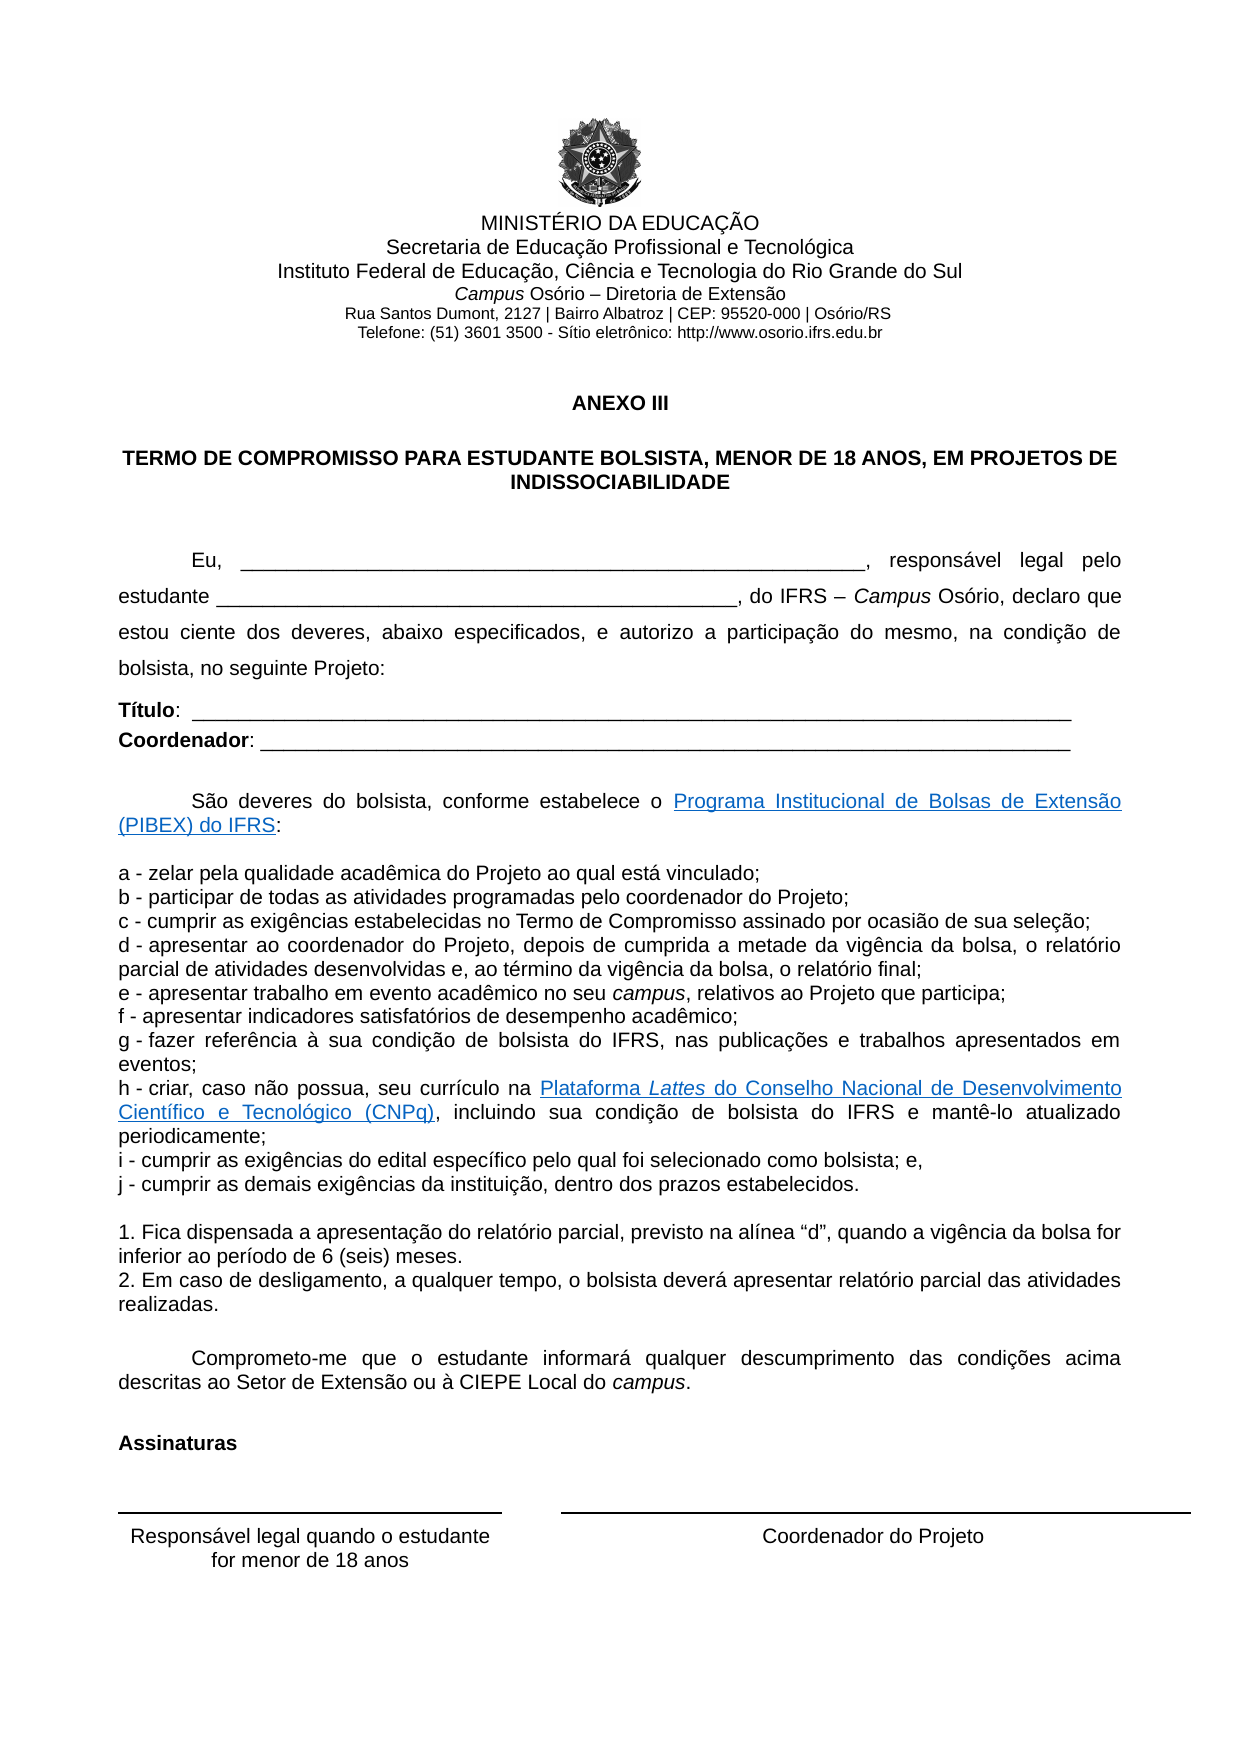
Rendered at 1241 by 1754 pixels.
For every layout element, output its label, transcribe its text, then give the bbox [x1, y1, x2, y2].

table_header [502, 1461, 561, 1512]
text Assinaturas [118, 1430, 1122, 1454]
text São deveres do bolsista, conforme estabelece o Programa Institucional de Bolsas de Extensão (PIBEX) do IFRS: [118, 789, 1122, 837]
text c - cumprir as exigências estabelecidas no Termo de Compromisso assinado por ocasião de sua seleção; [118, 908, 1122, 932]
text Coordenador: ______________________________________________________________________ [118, 728, 1122, 752]
text g - fazer referência à sua condição de bolsista do IFRS, nas publicações e trabalhos apresentados em eventos; [118, 1028, 1122, 1076]
text h - criar, caso não possua, seu currículo na Plataforma Lattes do Conselho Nacional de Desenvolvimento Científico e Tecnológico (CNPq), incluindo sua condição de bolsista do IFRS e mantê-lo atualizado periodicamente; [118, 1076, 1122, 1148]
text Eu, ______________________________________________________, responsável legal pelo estudante _____________________________________________, do IFRS – Campus Osório, declaro que estou ciente dos deveres, abaixo especificados, e autorizo a participação do mesmo, na condição de bolsista, no seguinte Projeto: [118, 548, 1122, 680]
text 1. Fica dispensada a apresentação do relatório parcial, previsto na alínea “d”, quando a vigência da bolsa for inferior ao período de 6 (seis) meses. [118, 1220, 1122, 1268]
text ANEXO III [118, 391, 1122, 415]
text e - apresentar trabalho em evento acadêmico no seu campus, relativos ao Projeto que participa; [118, 980, 1122, 1004]
text TERMO DE COMPROMISSO PARA ESTUDANTE BOLSISTA, MENOR DE 18 ANOS, EM PROJETOS DE INDISSOCIABILIDADE [118, 446, 1122, 494]
text 2. Em caso de desligamento, a qualquer tempo, o bolsista deverá apresentar relatório parcial das atividades realizadas. [118, 1268, 1122, 1316]
table_cell Responsável legal quando o estudante for menor de 18 anos [118, 1514, 502, 1595]
text j - cumprir as demais exigências da instituição, dentro dos prazos estabelecidos. [118, 1172, 1122, 1196]
text b - participar de todas as atividades programadas pelo coordenador do Projeto; [118, 884, 1122, 908]
table_cell [502, 1512, 561, 1595]
table_cell Coordenador do Projeto [561, 1514, 1191, 1595]
table_header [561, 1461, 1191, 1512]
text Comprometo-me que o estudante informará qualquer descumprimento das condições acima descritas ao Setor de Extensão ou à CIEPE Local do campus. [118, 1346, 1122, 1394]
table_header [118, 1461, 502, 1512]
text a - zelar pela qualidade acadêmica do Projeto ao qual está vinculado; [118, 861, 1122, 884]
text d - apresentar ao coordenador do Projeto, depois de cumprida a metade da vigência da bolsa, o relatório parcial de atividades desenvolvidas e, ao término da vigência da bolsa, o relatório final; [118, 932, 1122, 980]
text Título: ____________________________________________________________________________ [118, 698, 1122, 722]
picture [558, 118, 642, 207]
text f - apresentar indicadores satisfatórios de desempenho acadêmico; [118, 1004, 1122, 1028]
text i - cumprir as exigências do edital específico pelo qual foi selecionado como bolsista; e, [118, 1148, 1122, 1172]
